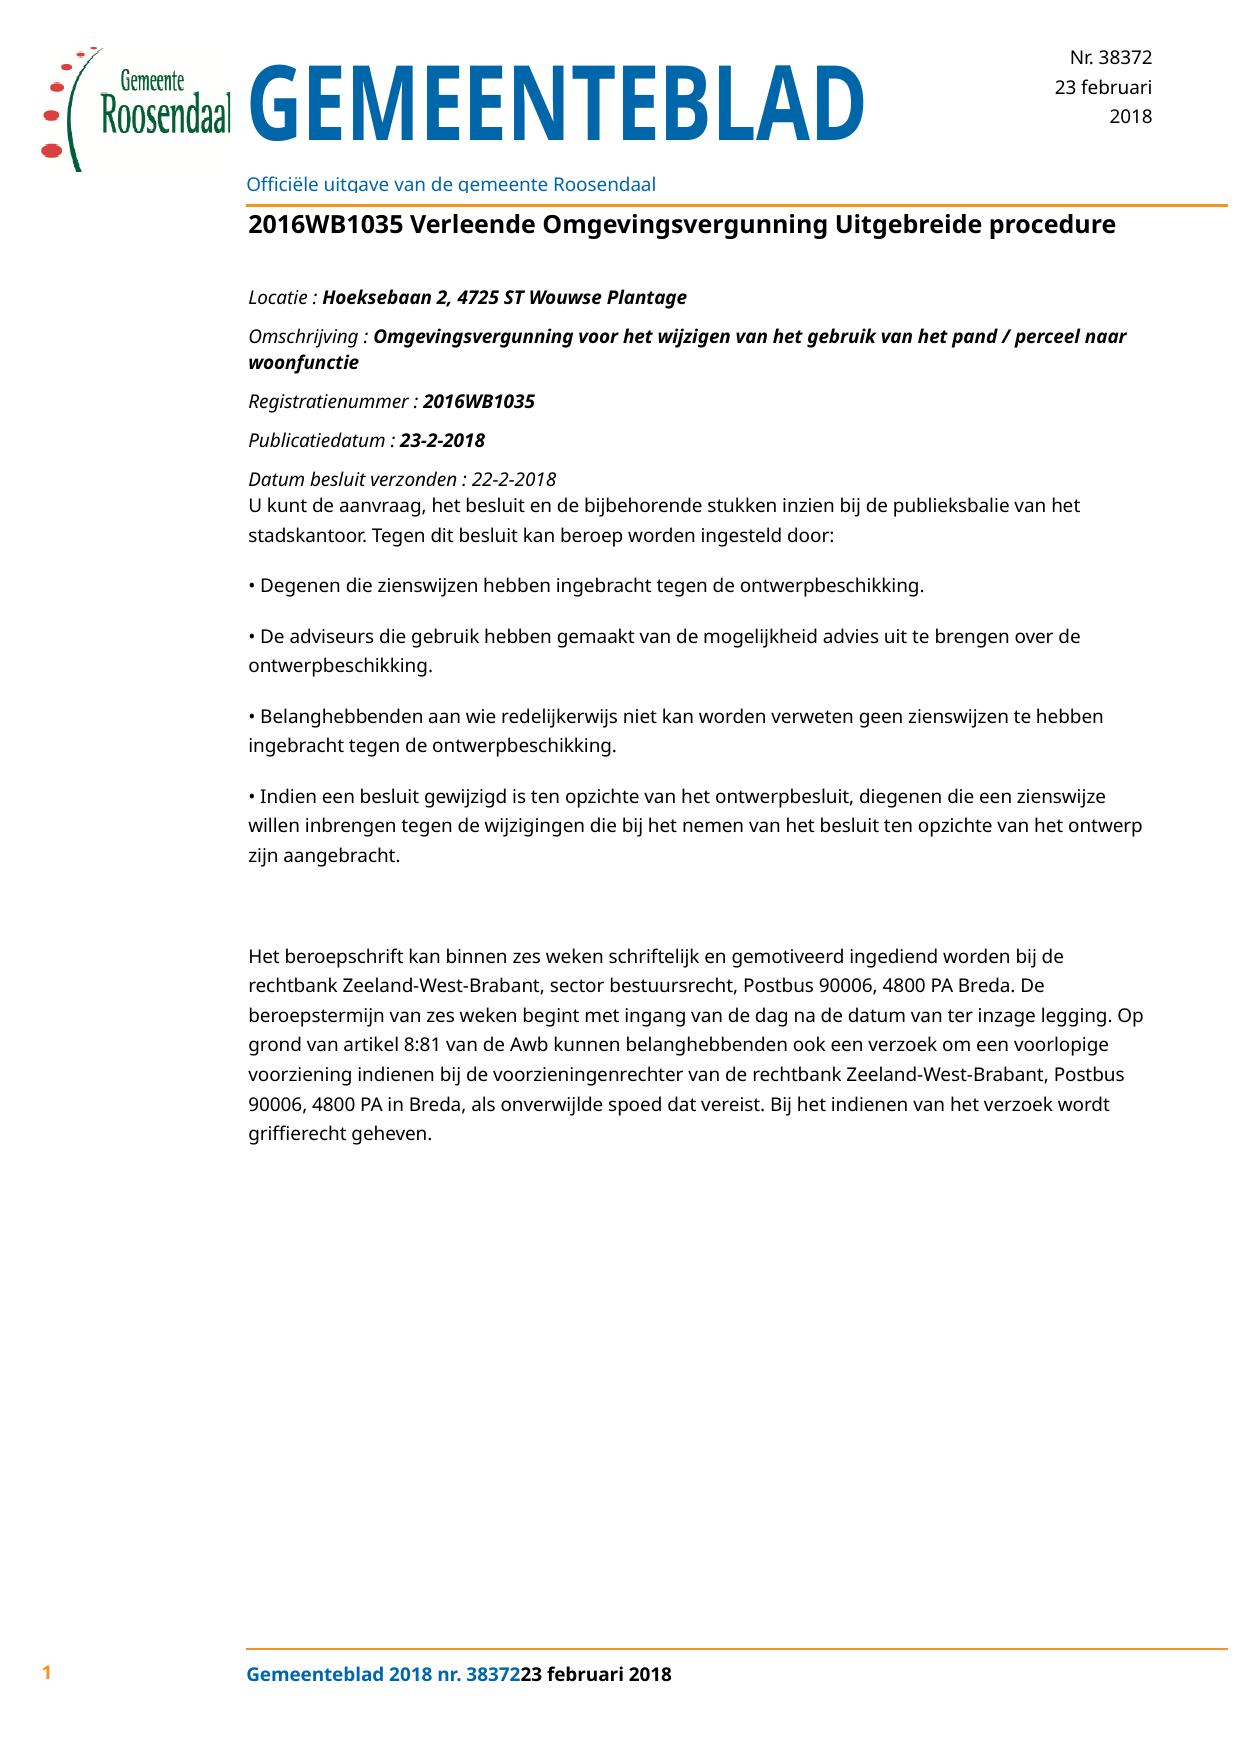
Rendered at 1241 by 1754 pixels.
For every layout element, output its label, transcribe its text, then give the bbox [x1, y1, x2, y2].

text Datum besluit verzonden : 22-2-2018 [248, 467, 1152, 492]
text • Degenen die zienswijzen hebben ingebracht tegen de ontwerpbeschikking. [248, 572, 1152, 598]
text Publicatiedatum : 23-2-2018 [248, 427, 1152, 453]
text • Indien een besluit gewijzigd is ten opzichte van het ontwerpbesluit, diegenen die een zienswijze willen inbrengen tegen de wijzigingen die bij het nemen van het besluit ten opzichte van het ontwerp zijn aangebracht. [248, 783, 1152, 868]
picture [41, 47, 231, 172]
text • Belanghebbenden aan wie redelijkerwijs niet kan worden verweten geen zienswijzen te hebben ingebracht tegen de ontwerpbeschikking. [248, 703, 1152, 758]
text • De adviseurs die gebruik hebben gemaakt van de mogelijkheid advies uit te brengen over de ontwerpbeschikking. [248, 623, 1152, 678]
text Omschrijving : Omgevingsvergunning voor het wijzigen van het gebruik van het pand / perceel naar woonfunctie [248, 323, 1152, 374]
text U kunt de aanvraag, het besluit en de bijbehorende stukken inzien bij de publieksbalie van het stadskantoor. Tegen dit besluit kan beroep worden ingesteld door: [248, 492, 1152, 548]
text 2016WB1035 Verleende Omgevingsvergunning Uitgebreide procedure [248, 207, 1152, 241]
text Het beroepschrift kan binnen zes weken schriftelijk en gemotiveerd ingediend worden bij de rechtbank Zeeland-West-Brabant, sector bestuursrecht, Postbus 90006, 4800 PA Breda. De beroepstermijn van zes weken begint met ingang van de dag na de datum van ter inzage legging. Op grond van artikel 8:81 van de Awb kunnen belanghebbenden ook een verzoek om een voorlopige voorziening indienen bij de voorzieningenrechter van de rechtbank Zeeland-West-Brabant, Postbus 90006, 4800 PA in Breda, als onverwijlde spoed dat vereist. Bij het indienen van het verzoek wordt griffierecht geheven. [248, 943, 1152, 1146]
text Locatie : Hoeksebaan 2, 4725 ST Wouwse Plantage [248, 284, 1152, 309]
text Registratienummer : 2016WB1035 [248, 388, 1152, 414]
